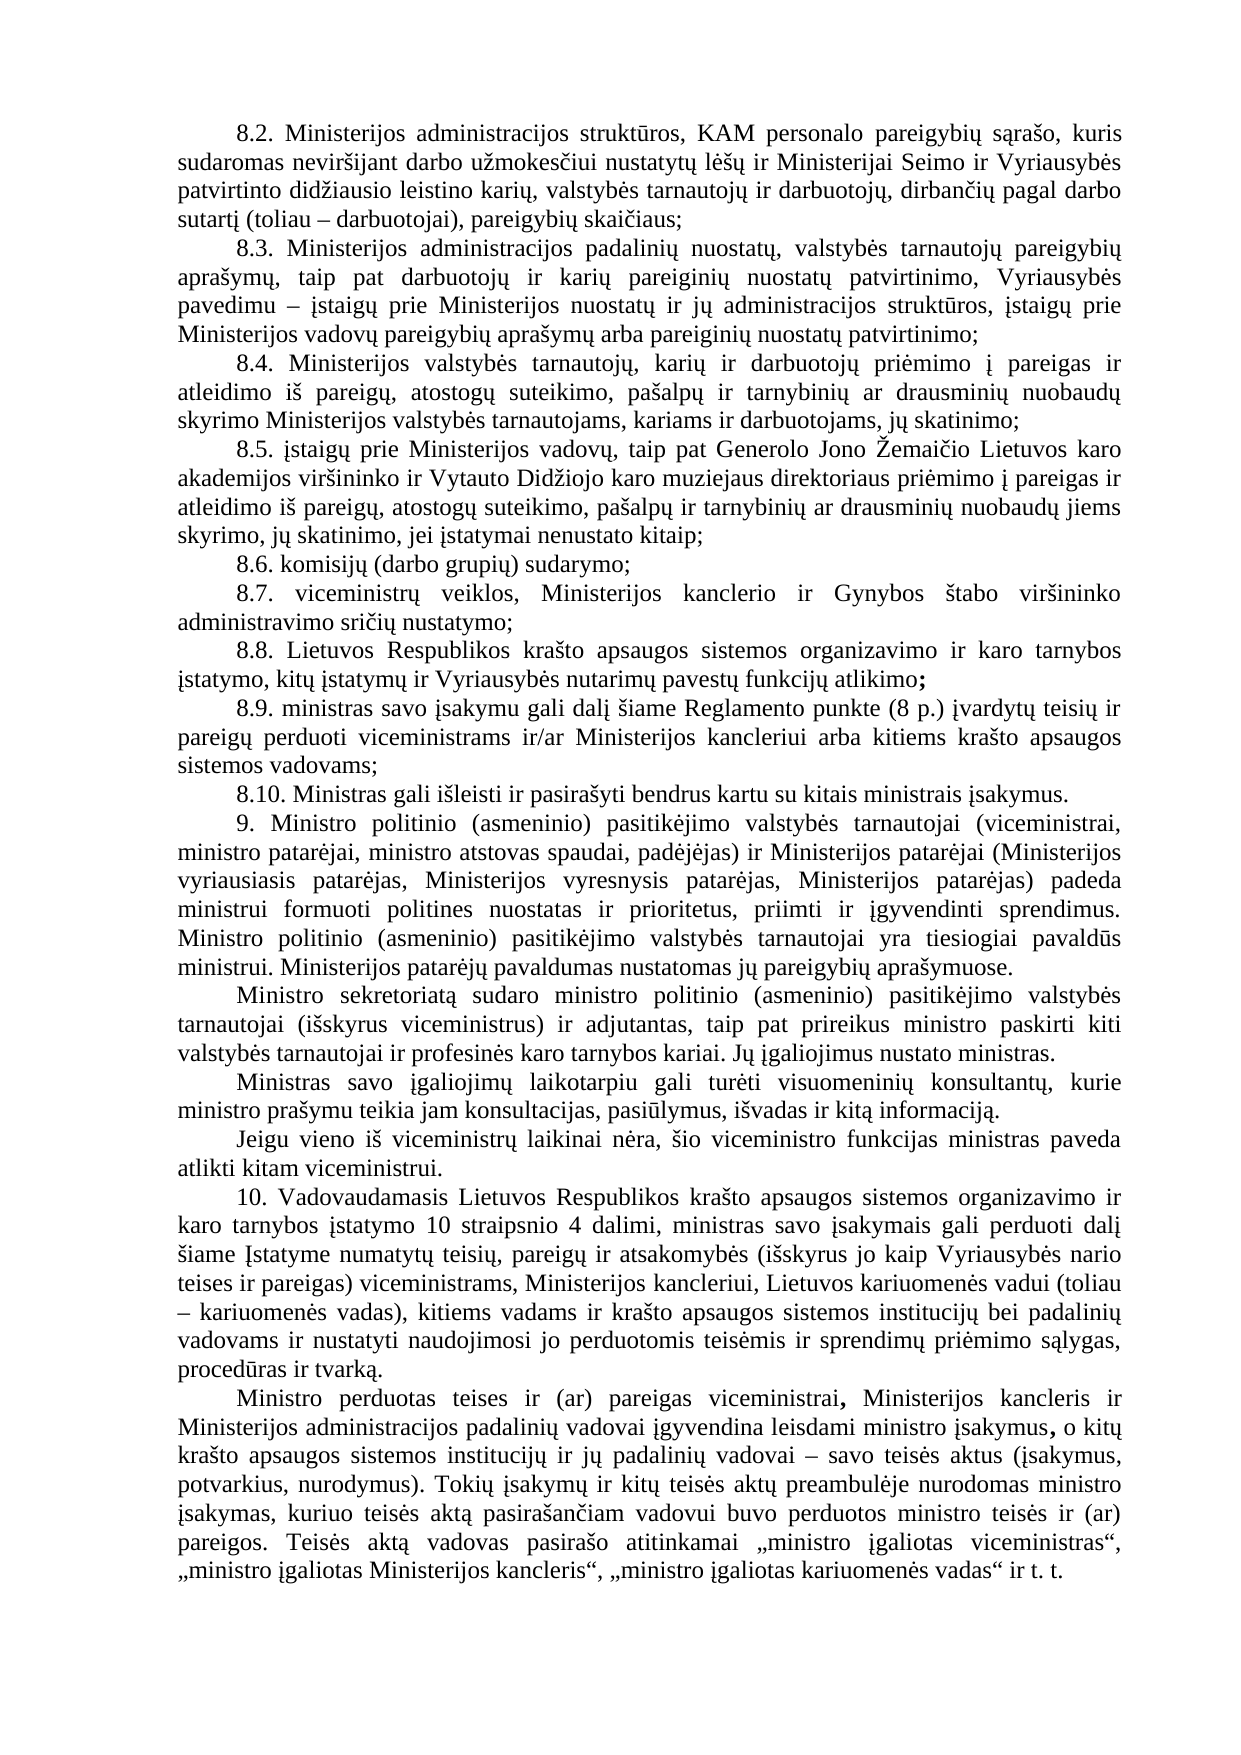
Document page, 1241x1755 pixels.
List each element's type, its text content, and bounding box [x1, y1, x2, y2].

text 8.10. Ministras gali išleisti ir pasirašyti bendrus kartu su kitais ministrais įsakymus. [177, 779, 1122, 808]
text Ministro perduotas teises ir (ar) pareigas viceministrai, Ministerijos kancleris ir Ministerijos administracijos padalinių vadovai įgyvendina leisdami ministro įsakymus, o kitų krašto apsaugos sistemos institucijų ir jų padalinių vadovai – savo teisės aktus (įsakymus, potvarkius, nurodymus). Tokių įsakymų ir kitų teisės aktų preambulėje nurodomas ministro įsakymas, kuriuo teisės aktą pasirašančiam vadovui buvo perduotos ministro teisės ir (ar) pareigos. Teisės aktą vadovas pasirašo atitinkamai „ministro įgaliotas viceministras“, „ministro įgaliotas Ministerijos kancleris“, „ministro įgaliotas kariuomenės vadas“ ir t. t. [177, 1383, 1122, 1584]
text 8.5. įstaigų prie Ministerijos vadovų, taip pat Generolo Jono Žemaičio Lietuvos karo akademijos viršininko ir Vytauto Didžiojo karo muziejaus direktoriaus priėmimo į pareigas ir atleidimo iš pareigų, atostogų suteikimo, pašalpų ir tarnybinių ar drausminių nuobaudų jiems skyrimo, jų skatinimo, jei įstatymai nenustato kitaip; [177, 434, 1122, 549]
text 8.3. Ministerijos administracijos padalinių nuostatų, valstybės tarnautojų pareigybių aprašymų, taip pat darbuotojų ir karių pareiginių nuostatų patvirtinimo, Vyriausybės pavedimu – įstaigų prie Ministerijos nuostatų ir jų administracijos struktūros, įstaigų prie Ministerijos vadovų pareigybių aprašymų arba pareiginių nuostatų patvirtinimo; [177, 233, 1122, 348]
text 8.9. ministras savo įsakymu gali dalį šiame Reglamento punkte (8 p.) įvardytų teisių ir pareigų perduoti viceministrams ir/ar Ministerijos kancleriui arba kitiems krašto apsaugos sistemos vadovams; [177, 693, 1122, 779]
text 10. Vadovaudamasis Lietuvos Respublikos krašto apsaugos sistemos organizavimo ir karo tarnybos įstatymo 10 straipsnio 4 dalimi, ministras savo įsakymais gali perduoti dalį šiame Įstatyme numatytų teisių, pareigų ir atsakomybės (išskyrus jo kaip Vyriausybės nario teises ir pareigas) viceministrams, Ministerijos kancleriui, Lietuvos kariuomenės vadui (toliau – kariuomenės vadas), kitiems vadams ir krašto apsaugos sistemos institucijų bei padalinių vadovams ir nustatyti naudojimosi jo perduotomis teisėmis ir sprendimų priėmimo sąlygas, procedūras ir tvarką. [177, 1182, 1122, 1383]
text 8.8. Lietuvos Respublikos krašto apsaugos sistemos organizavimo ir karo tarnybos įstatymo, kitų įstatymų ir Vyriausybės nutarimų pavestų funkcijų atlikimo; [177, 636, 1122, 693]
text Ministro sekretoriatą sudaro ministro politinio (asmeninio) pasitikėjimo valstybės tarnautojai (išskyrus viceministrus) ir adjutantas, taip pat prireikus ministro paskirti kiti valstybės tarnautojai ir profesinės karo tarnybos kariai. Jų įgaliojimus nustato ministras. [177, 981, 1122, 1067]
text 8.2. Ministerijos administracijos struktūros, KAM personalo pareigybių sąrašo, kuris sudaromas neviršijant darbo užmokesčiui nustatytų lėšų ir Ministerijai Seimo ir Vyriausybės patvirtinto didžiausio leistino karių, valstybės tarnautojų ir darbuotojų, dirbančių pagal darbo sutartį (toliau – darbuotojai), pareigybių skaičiaus; [177, 118, 1122, 233]
text 9. Ministro politinio (asmeninio) pasitikėjimo valstybės tarnautojai (viceministrai, ministro patarėjai, ministro atstovas spaudai, padėjėjas) ir Ministerijos patarėjai (Ministerijos vyriausiasis patarėjas, Ministerijos vyresnysis patarėjas, Ministerijos patarėjas) padeda ministrui formuoti politines nuostatas ir prioritetus, priimti ir įgyvendinti sprendimus. Ministro politinio (asmeninio) pasitikėjimo valstybės tarnautojai yra tiesiogiai pavaldūs ministrui. Ministerijos patarėjų pavaldumas nustatomas jų pareigybių aprašymuose. [177, 808, 1122, 981]
text 8.6. komisijų (darbo grupių) sudarymo; [177, 549, 1122, 578]
text 8.7. viceministrų veiklos, Ministerijos kanclerio ir Gynybos štabo viršininko administravimo sričių nustatymo; [177, 578, 1122, 636]
text Ministras savo įgaliojimų laikotarpiu gali turėti visuomeninių konsultantų, kurie ministro prašymu teikia jam konsultacijas, pasiūlymus, išvadas ir kitą informaciją. [177, 1067, 1122, 1124]
text 8.4. Ministerijos valstybės tarnautojų, karių ir darbuotojų priėmimo į pareigas ir atleidimo iš pareigų, atostogų suteikimo, pašalpų ir tarnybinių ar drausminių nuobaudų skyrimo Ministerijos valstybės tarnautojams, kariams ir darbuotojams, jų skatinimo; [177, 348, 1122, 434]
text Jeigu vieno iš viceministrų laikinai nėra, šio viceministro funkcijas ministras paveda atlikti kitam viceministrui. [177, 1124, 1122, 1182]
